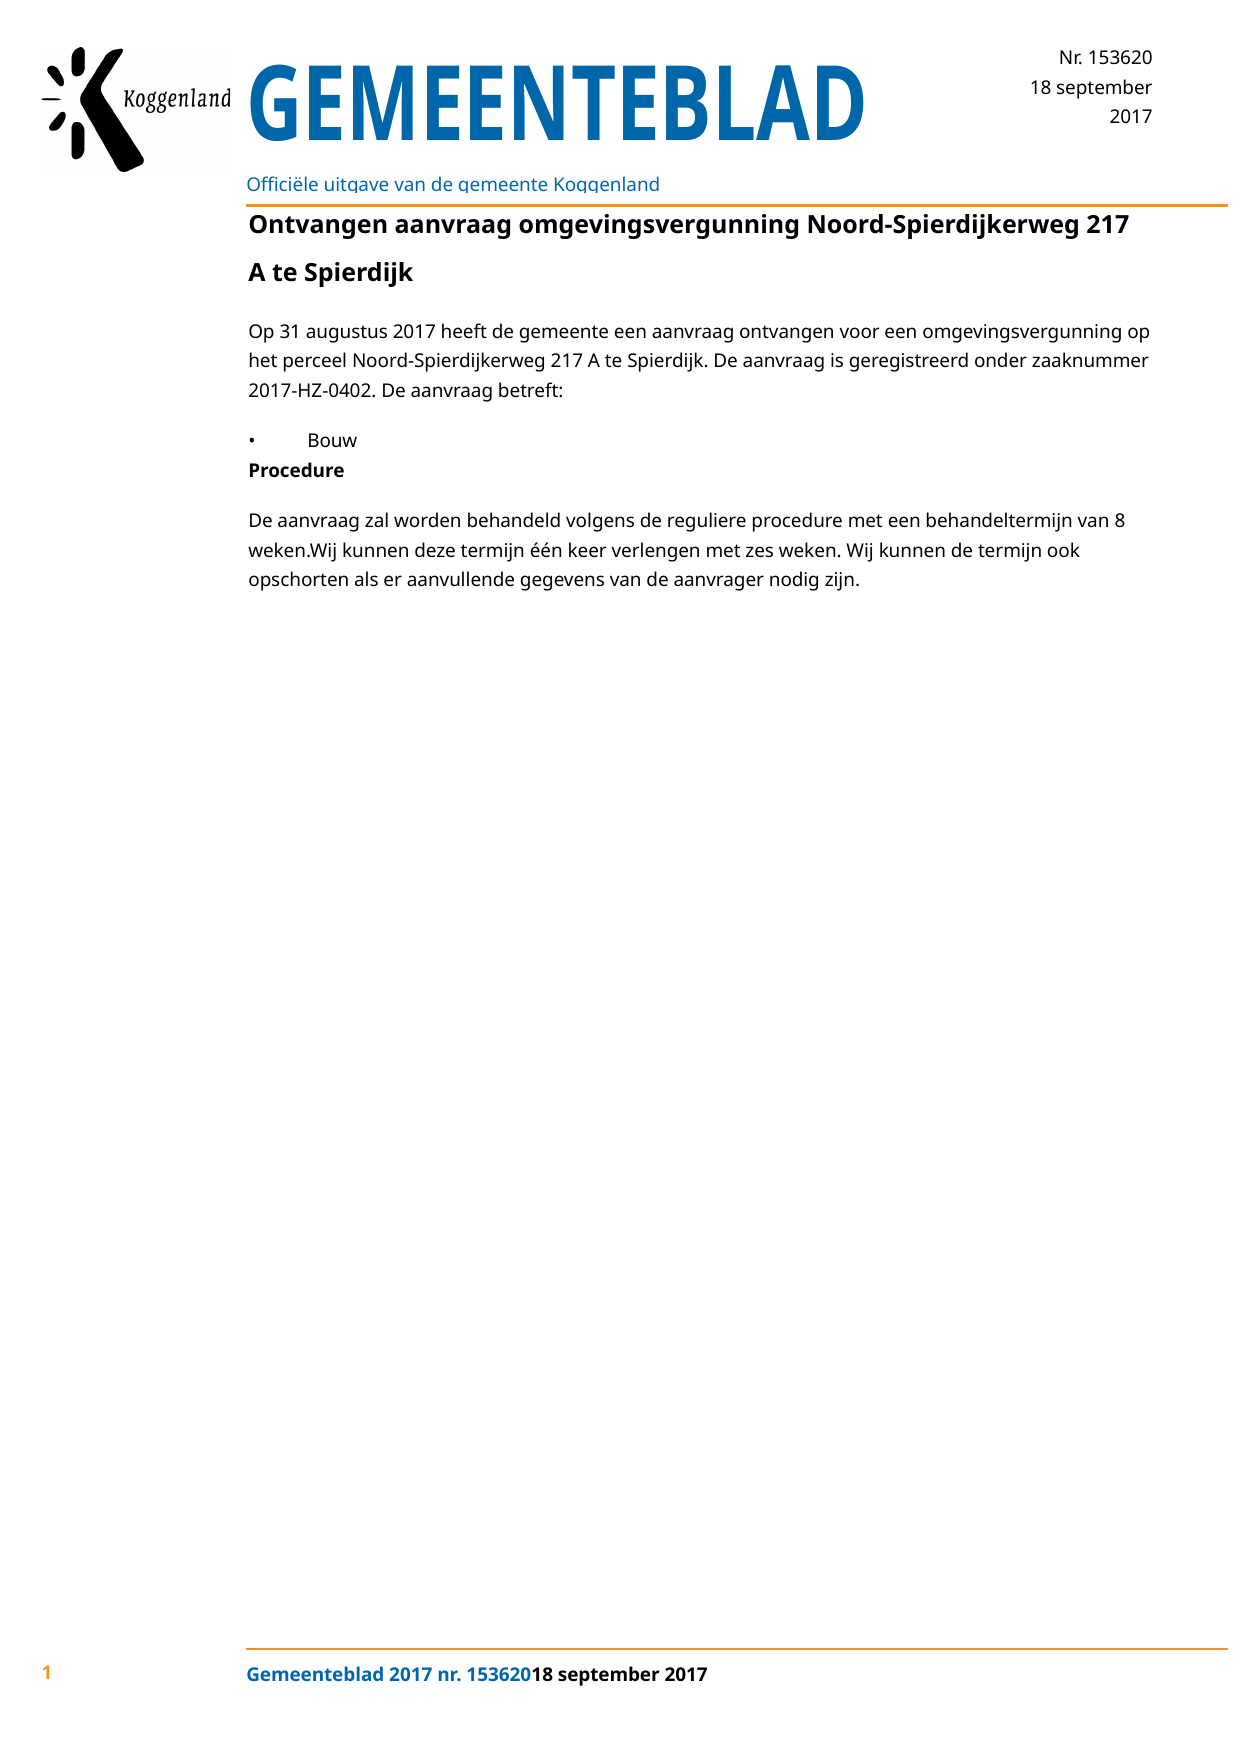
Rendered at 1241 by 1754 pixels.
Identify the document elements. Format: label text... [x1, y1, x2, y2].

picture [41, 47, 231, 172]
list Bouw [248, 427, 1152, 453]
text Op 31 augustus 2017 heeft de gemeente een aanvraag ontvangen voor een omgevingsvergunning op het perceel Noord-Spierdijkerweg 217 A te Spierdijk. De aanvraag is geregistreerd onder zaaknummer 2017-HZ-0402. De aanvraag betreft: [248, 318, 1152, 403]
text De aanvraag zal worden behandeld volgens de reguliere procedure met een behandeltermijn van 8 weken.Wij kunnen deze termijn één keer verlengen met zes weken. Wij kunnen de termijn ook opschorten als er aanvullende gegevens van de aanvrager nodig zijn. [248, 507, 1152, 592]
text Ontvangen aanvraag omgevingsvergunning Noord-Spierdijkerweg 217 A te Spierdijk [248, 207, 1152, 288]
text Procedure [248, 457, 1152, 483]
